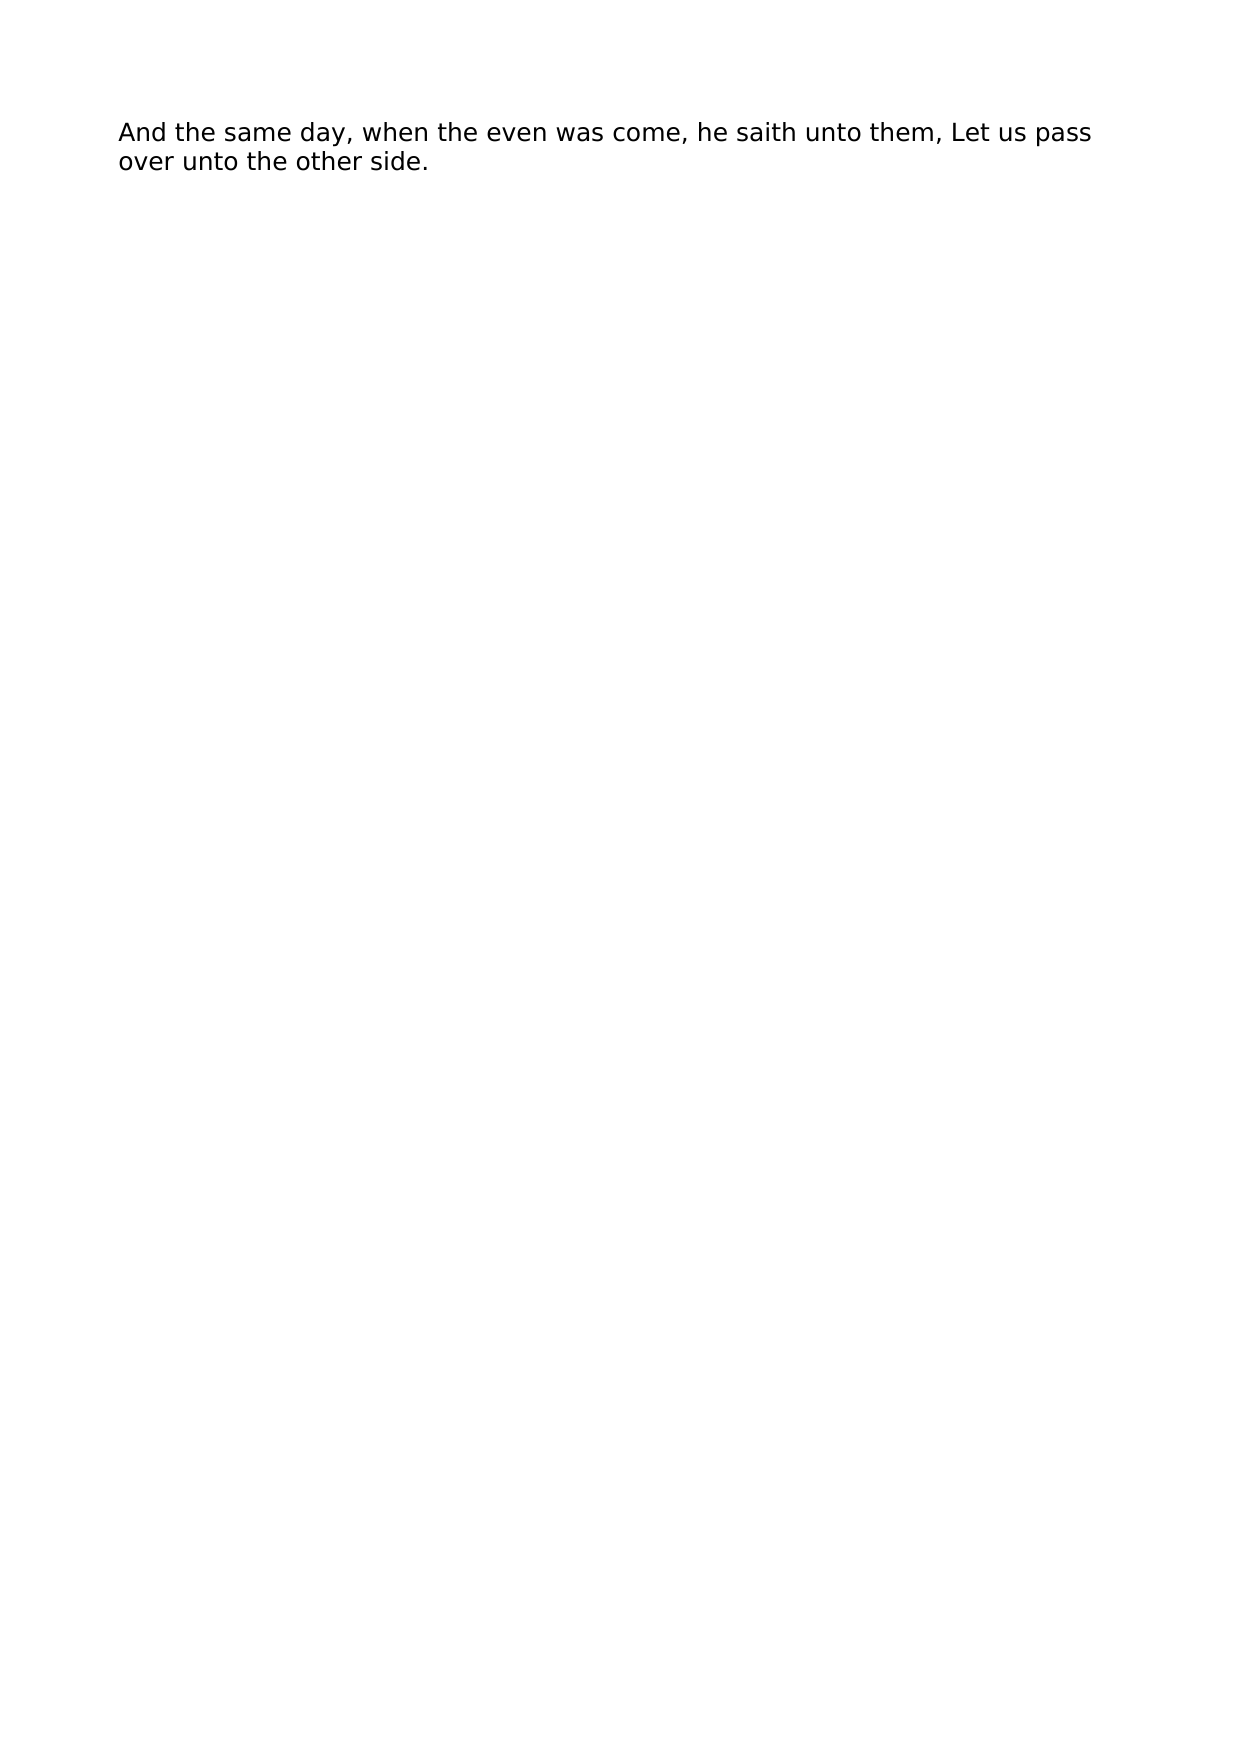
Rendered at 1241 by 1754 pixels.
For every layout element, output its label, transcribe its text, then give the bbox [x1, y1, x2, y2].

text And the same day, when the even was come, he saith unto them, Let us pass over unto the other side. [118, 118, 1122, 176]
